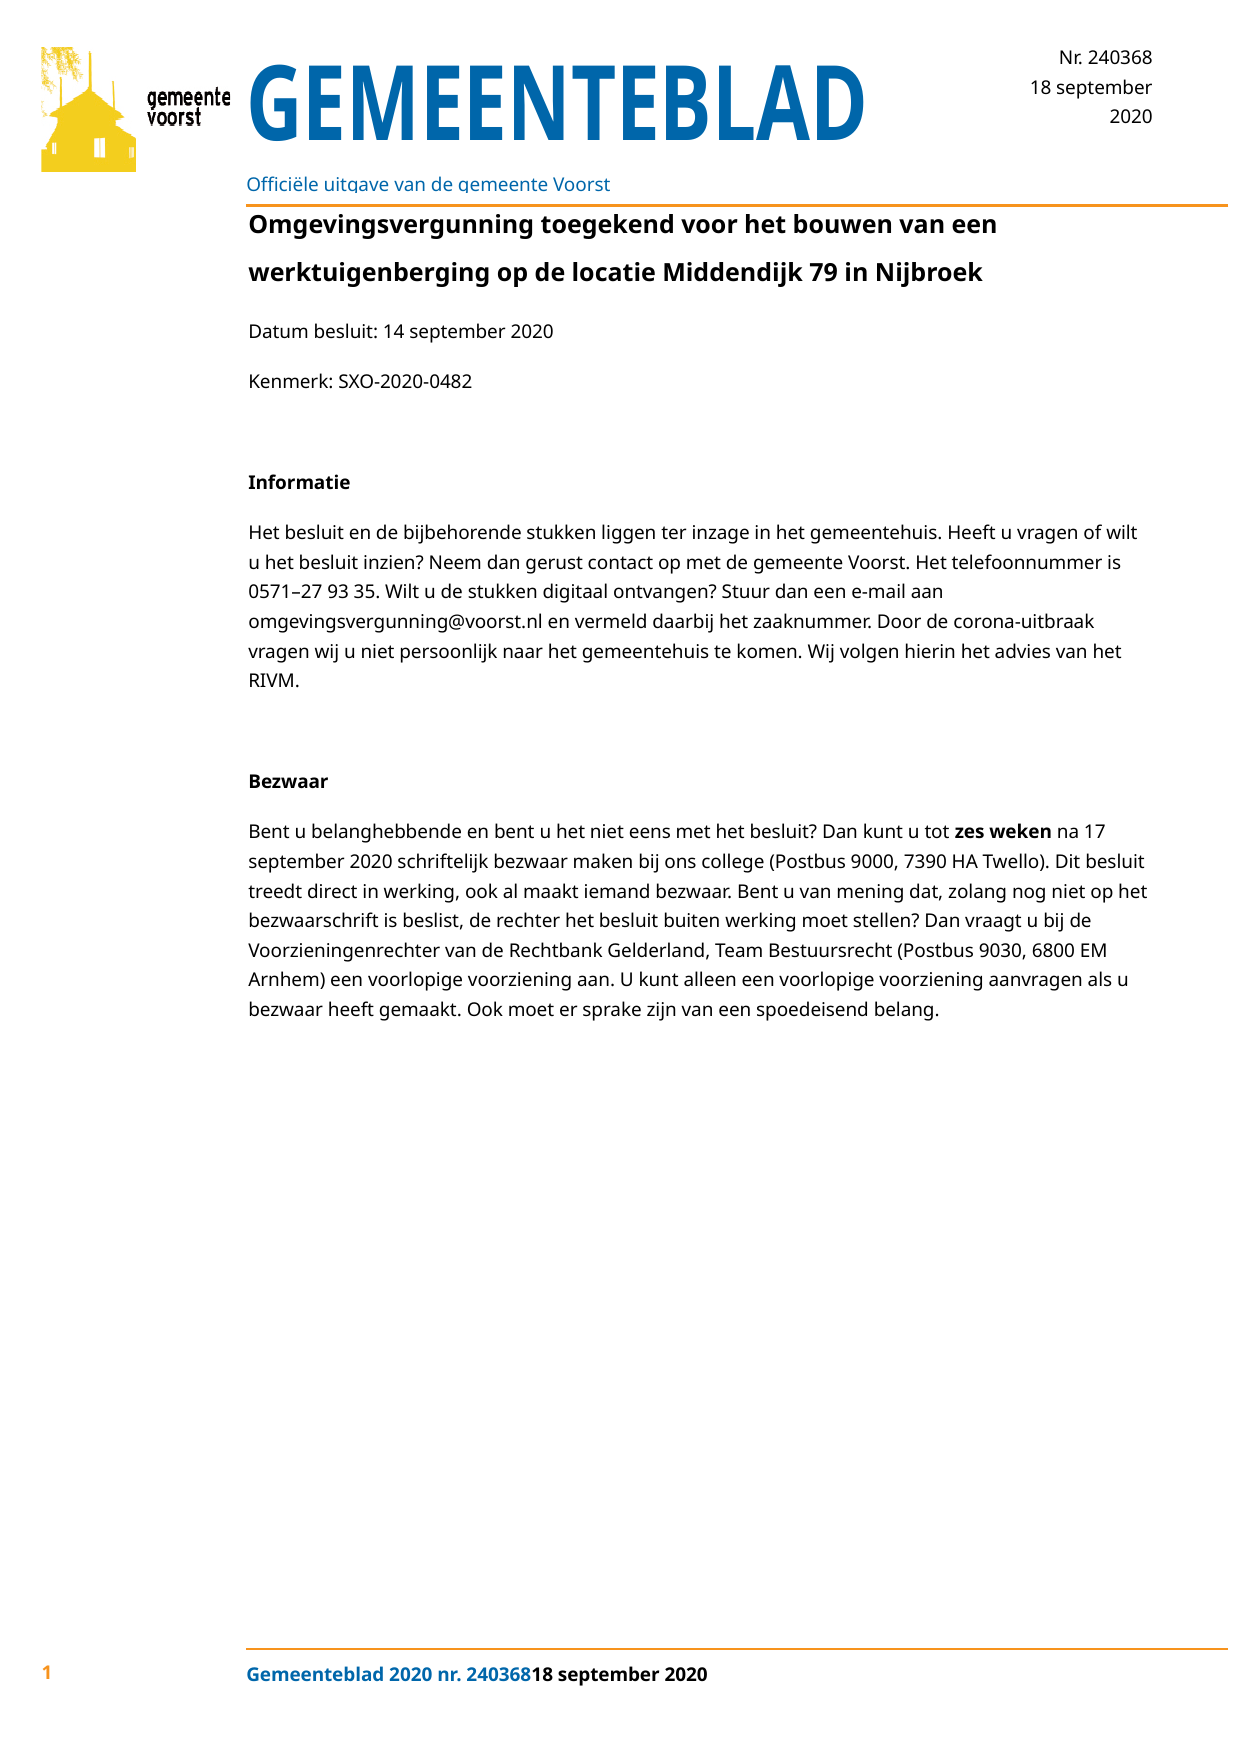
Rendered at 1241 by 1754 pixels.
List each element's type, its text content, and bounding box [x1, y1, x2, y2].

text Bezwaar [248, 768, 1152, 794]
text Het besluit en de bijbehorende stukken liggen ter inzage in het gemeentehuis. Heeft u vragen of wilt u het besluit inzien? Neem dan gerust contact op met de gemeente Voorst. Het telefoonnummer is 0571–27 93 35. Wilt u de stukken digitaal ontvangen? Stuur dan een e-mail aan omgevingsvergunning@voorst.nl en vermeld daarbij het zaaknummer. Door de corona-uitbraak vragen wij u niet persoonlijk naar het gemeentehuis te komen. Wij volgen hierin het advies van het RIVM. [248, 519, 1152, 693]
text Informatie [248, 469, 1152, 495]
text Bent u belanghebbende en bent u het niet eens met het besluit? Dan kunt u tot zes weken na 17 september 2020 schriftelijk bezwaar maken bij ons college (Postbus 9000, 7390 HA Twello). Dit besluit treedt direct in werking, ook al maakt iemand bezwaar. Bent u van mening dat, zolang nog niet op het bezwaarschrift is beslist, de rechter het besluit buiten werking moet stellen? Dan vraagt u bij de Voorzieningenrechter van de Rechtbank Gelderland, Team Bestuursrecht (Postbus 9030, 6800 EM Arnhem) een voorlopige voorziening aan. U kunt alleen een voorlopige voorziening aanvragen als u bezwaar heeft gemaakt. Ook moet er sprake zijn van een spoedeisend belang. [248, 819, 1152, 1022]
text Omgevingsvergunning toegekend voor het bouwen van een werktuigenberging op de locatie Middendijk 79 in Nijbroek [248, 207, 1152, 288]
text Kenmerk: SXO-2020-0482 [248, 368, 1152, 394]
picture [41, 47, 231, 172]
text Datum besluit: 14 september 2020 [248, 318, 1152, 344]
